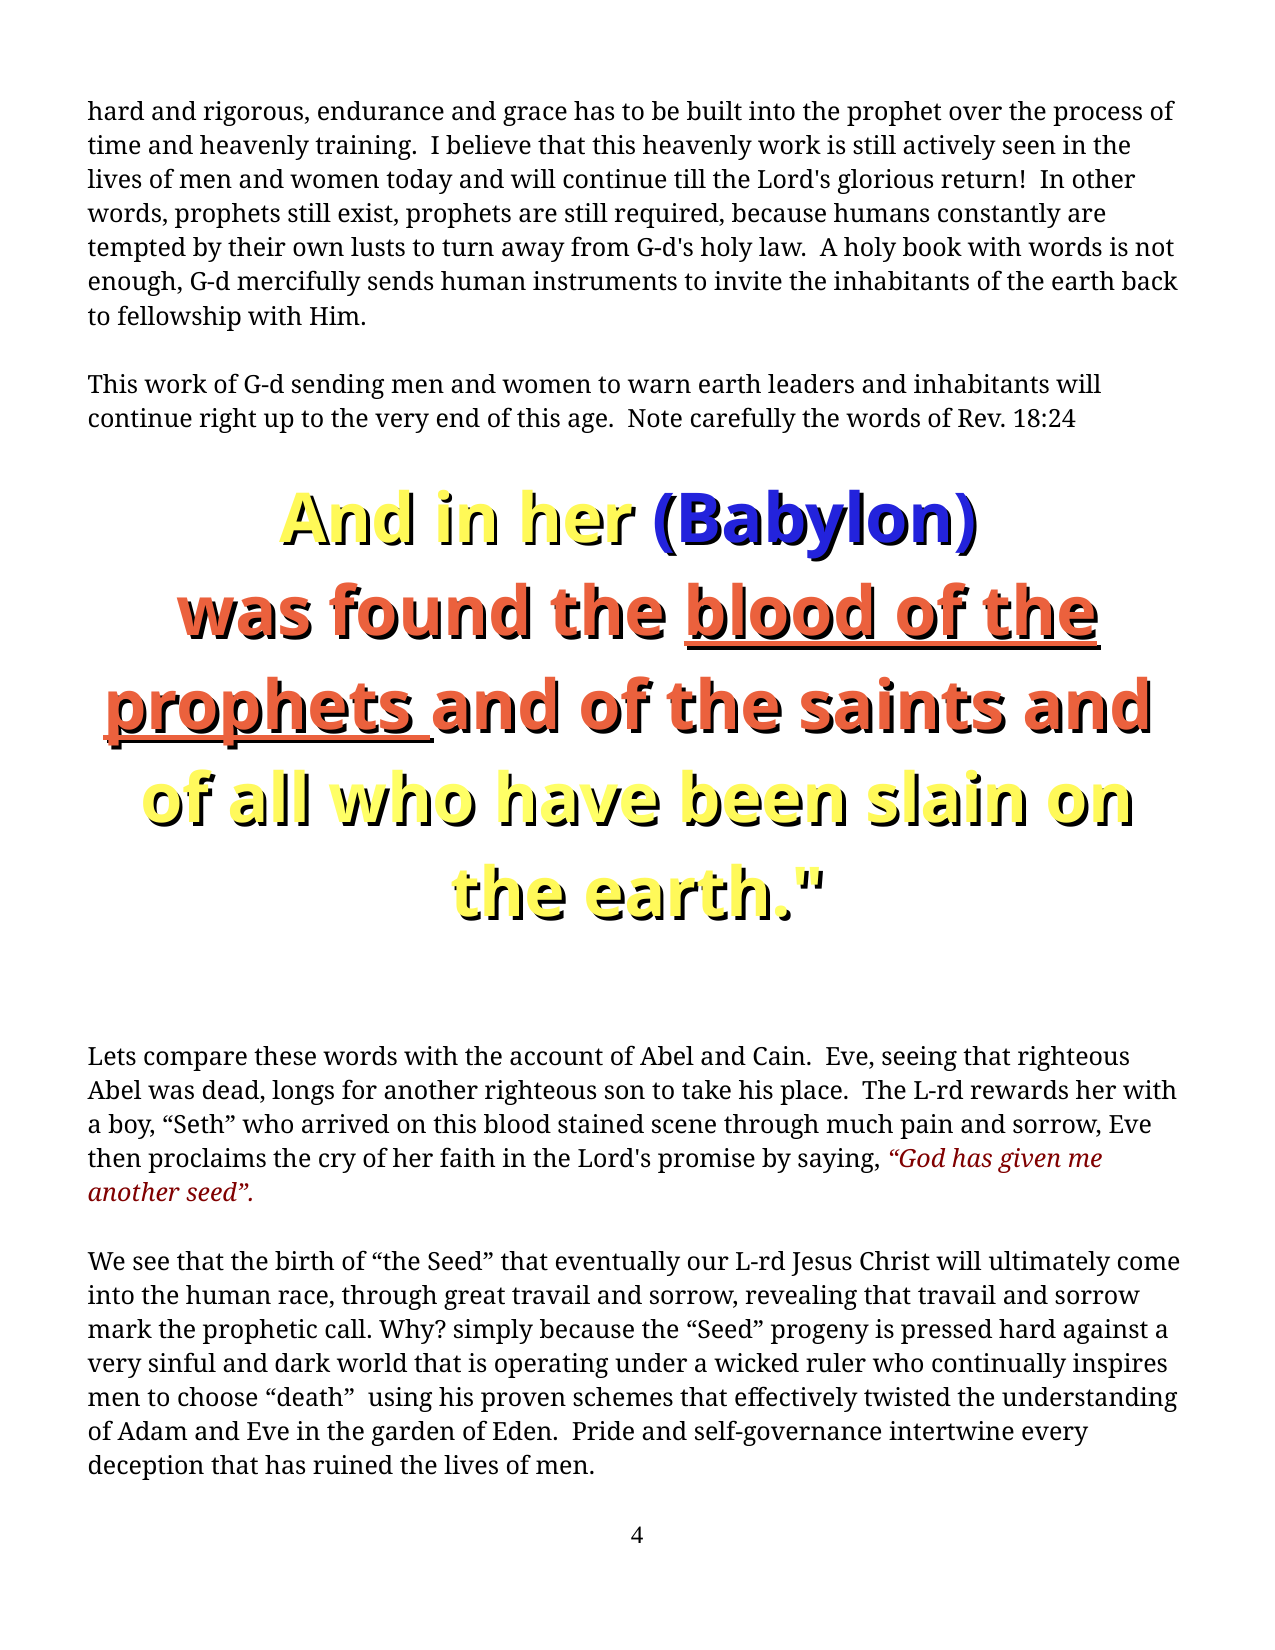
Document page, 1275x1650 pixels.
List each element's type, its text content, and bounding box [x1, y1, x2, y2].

text We see that the birth of “the Seed” that eventually our L-rd Jesus Christ will ultimately come into the human race, through great travail and sorrow, revealing that travail and sorrow mark the prophetic call. Why? simply because the “Seed” progeny is pressed hard against a very sinful and dark world that is operating under a wicked ruler who continually inspires men to choose “death” using his proven schemes that effectively twisted the understanding of Adam and Eve in the garden of Eden. Pride and self-governance intertwine every deception that has ruined the lives of men. [87, 1243, 1186, 1482]
text was found the blood of the prophets and of the saints and [87, 562, 1186, 749]
text hard and rigorous, endurance and grace has to be built into the prophet over the process of time and heavenly training. I believe that this heavenly work is still actively seen in the lives of men and women today and will continue till the Lord's glorious return! In other words, prophets still exist, prophets are still required, because humans constantly are tempted by their own lusts to turn away from G-d's holy law. A holy book with words is not enough, G-d mercifully sends human instruments to invite the inhabitants of the earth back to fellowship with Him. [87, 94, 1186, 332]
text of all who have been slain on the earth." [87, 749, 1186, 937]
text Lets compare these words with the account of Abel and Cain. Eve, seeing that righteous Abel was dead, longs for another righteous son to take his place. The L-rd rewards her with a boy, “Seth” who arrived on this blood stained scene through much pain and sorrow, Eve then proclaims the cry of her faith in the Lord's promise by saying, “God has given me another seed”. [87, 1039, 1186, 1209]
text And in her (Babylon) [87, 468, 1186, 562]
text This work of G-d sending men and women to warn earth leaders and inhabitants will continue right up to the very end of this age. Note carefully the words of Rev. 18:24 [87, 366, 1186, 434]
